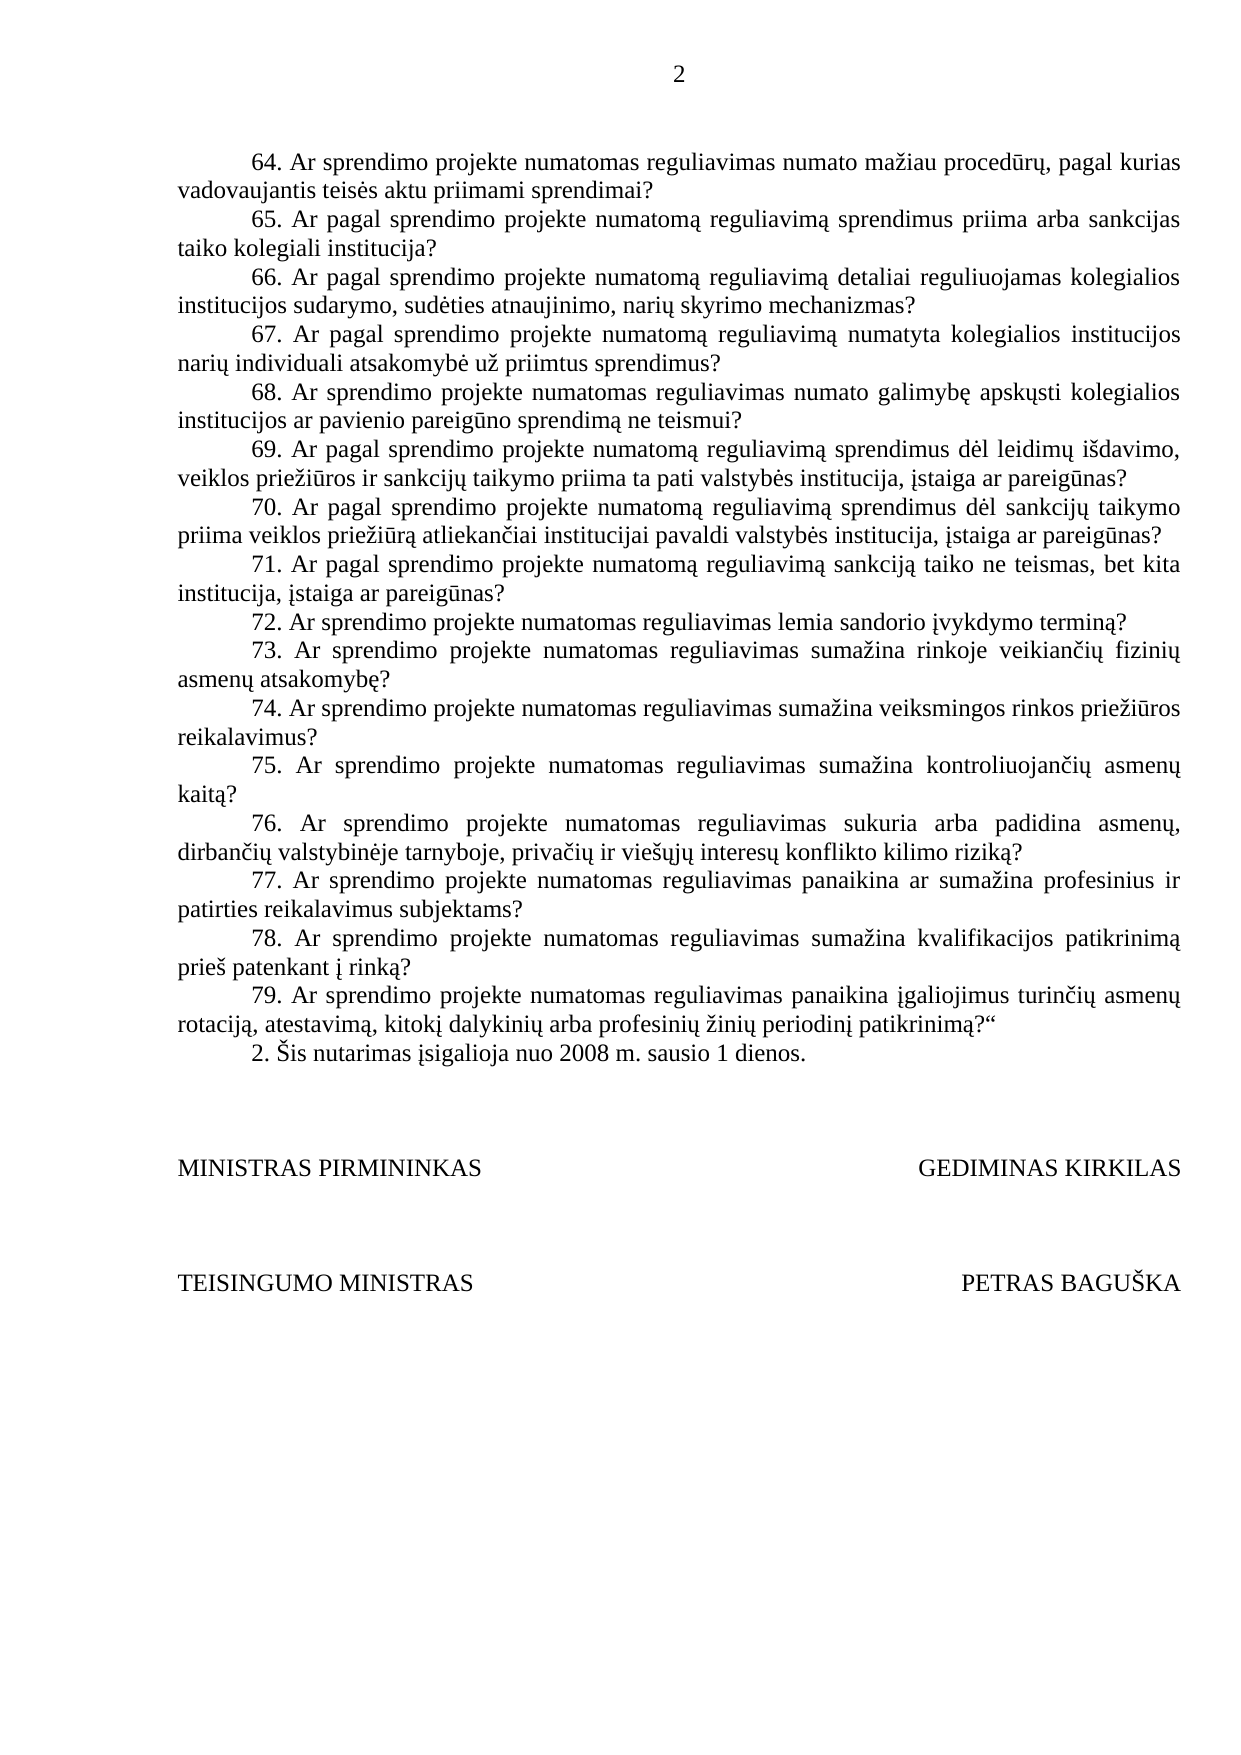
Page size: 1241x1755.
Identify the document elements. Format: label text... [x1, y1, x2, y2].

text 68. Ar sprendimo projekte numatomas reguliavimas numato galimybę apskųsti kolegialios institucijos ar pavienio pareigūno sprendimą ne teismui? [177, 377, 1181, 434]
text 69. Ar pagal sprendimo projekte numatomą reguliavimą sprendimus dėl leidimų išdavimo, veiklos priežiūros ir sankcijų taikymo priima ta pati valstybės institucija, įstaiga ar pareigūnas? [177, 434, 1181, 492]
text 72. Ar sprendimo projekte numatomas reguliavimas lemia sandorio įvykdymo terminą? [177, 607, 1181, 636]
text Teisingumo ministras Petras Baguška [177, 1268, 1181, 1297]
text 76. Ar sprendimo projekte numatomas reguliavimas sukuria arba padidina asmenų, dirbančių valstybinėje tarnyboje, privačių ir viešųjų interesų konflikto kilimo riziką? [177, 808, 1181, 866]
text 2. Šis nutarimas įsigalioja nuo 2008 m. sausio 1 dienos. [177, 1038, 1181, 1067]
text Ministras Pirmininkas Gediminas Kirkilas [177, 1153, 1181, 1182]
text 66. Ar pagal sprendimo projekte numatomą reguliavimą detaliai reguliuojamas kolegialios institucijos sudarymo, sudėties atnaujinimo, narių skyrimo mechanizmas? [177, 262, 1181, 319]
text 77. Ar sprendimo projekte numatomas reguliavimas panaikina ar sumažina profesinius ir patirties reikalavimus subjektams? [177, 866, 1181, 923]
text 70. Ar pagal sprendimo projekte numatomą reguliavimą sprendimus dėl sankcijų taikymo priima veiklos priežiūrą atliekančiai institucijai pavaldi valstybės institucija, įstaiga ar pareigūnas? [177, 492, 1181, 549]
text 79. Ar sprendimo projekte numatomas reguliavimas panaikina įgaliojimus turinčių asmenų rotaciją, atestavimą, kitokį dalykinių arba profesinių žinių periodinį patikrinimą?“ [177, 981, 1181, 1038]
text 71. Ar pagal sprendimo projekte numatomą reguliavimą sankciją taiko ne teismas, bet kita institucija, įstaiga ar pareigūnas? [177, 549, 1181, 607]
text 67. Ar pagal sprendimo projekte numatomą reguliavimą numatyta kolegialios institucijos narių individuali atsakomybė už priimtus sprendimus? [177, 319, 1181, 377]
text 78. Ar sprendimo projekte numatomas reguliavimas sumažina kvalifikacijos patikrinimą prieš patenkant į rinką? [177, 923, 1181, 981]
text 74. Ar sprendimo projekte numatomas reguliavimas sumažina veiksmingos rinkos priežiūros reikalavimus? [177, 693, 1181, 751]
text 73. Ar sprendimo projekte numatomas reguliavimas sumažina rinkoje veikiančių fizinių asmenų atsakomybę? [177, 636, 1181, 693]
text 75. Ar sprendimo projekte numatomas reguliavimas sumažina kontroliuojančių asmenų kaitą? [177, 751, 1181, 808]
text 64. Ar sprendimo projekte numatomas reguliavimas numato mažiau procedūrų, pagal kurias vadovaujantis teisės aktu priimami sprendimai? [177, 147, 1181, 204]
text 65. Ar pagal sprendimo projekte numatomą reguliavimą sprendimus priima arba sankcijas taiko kolegiali institucija? [177, 204, 1181, 262]
